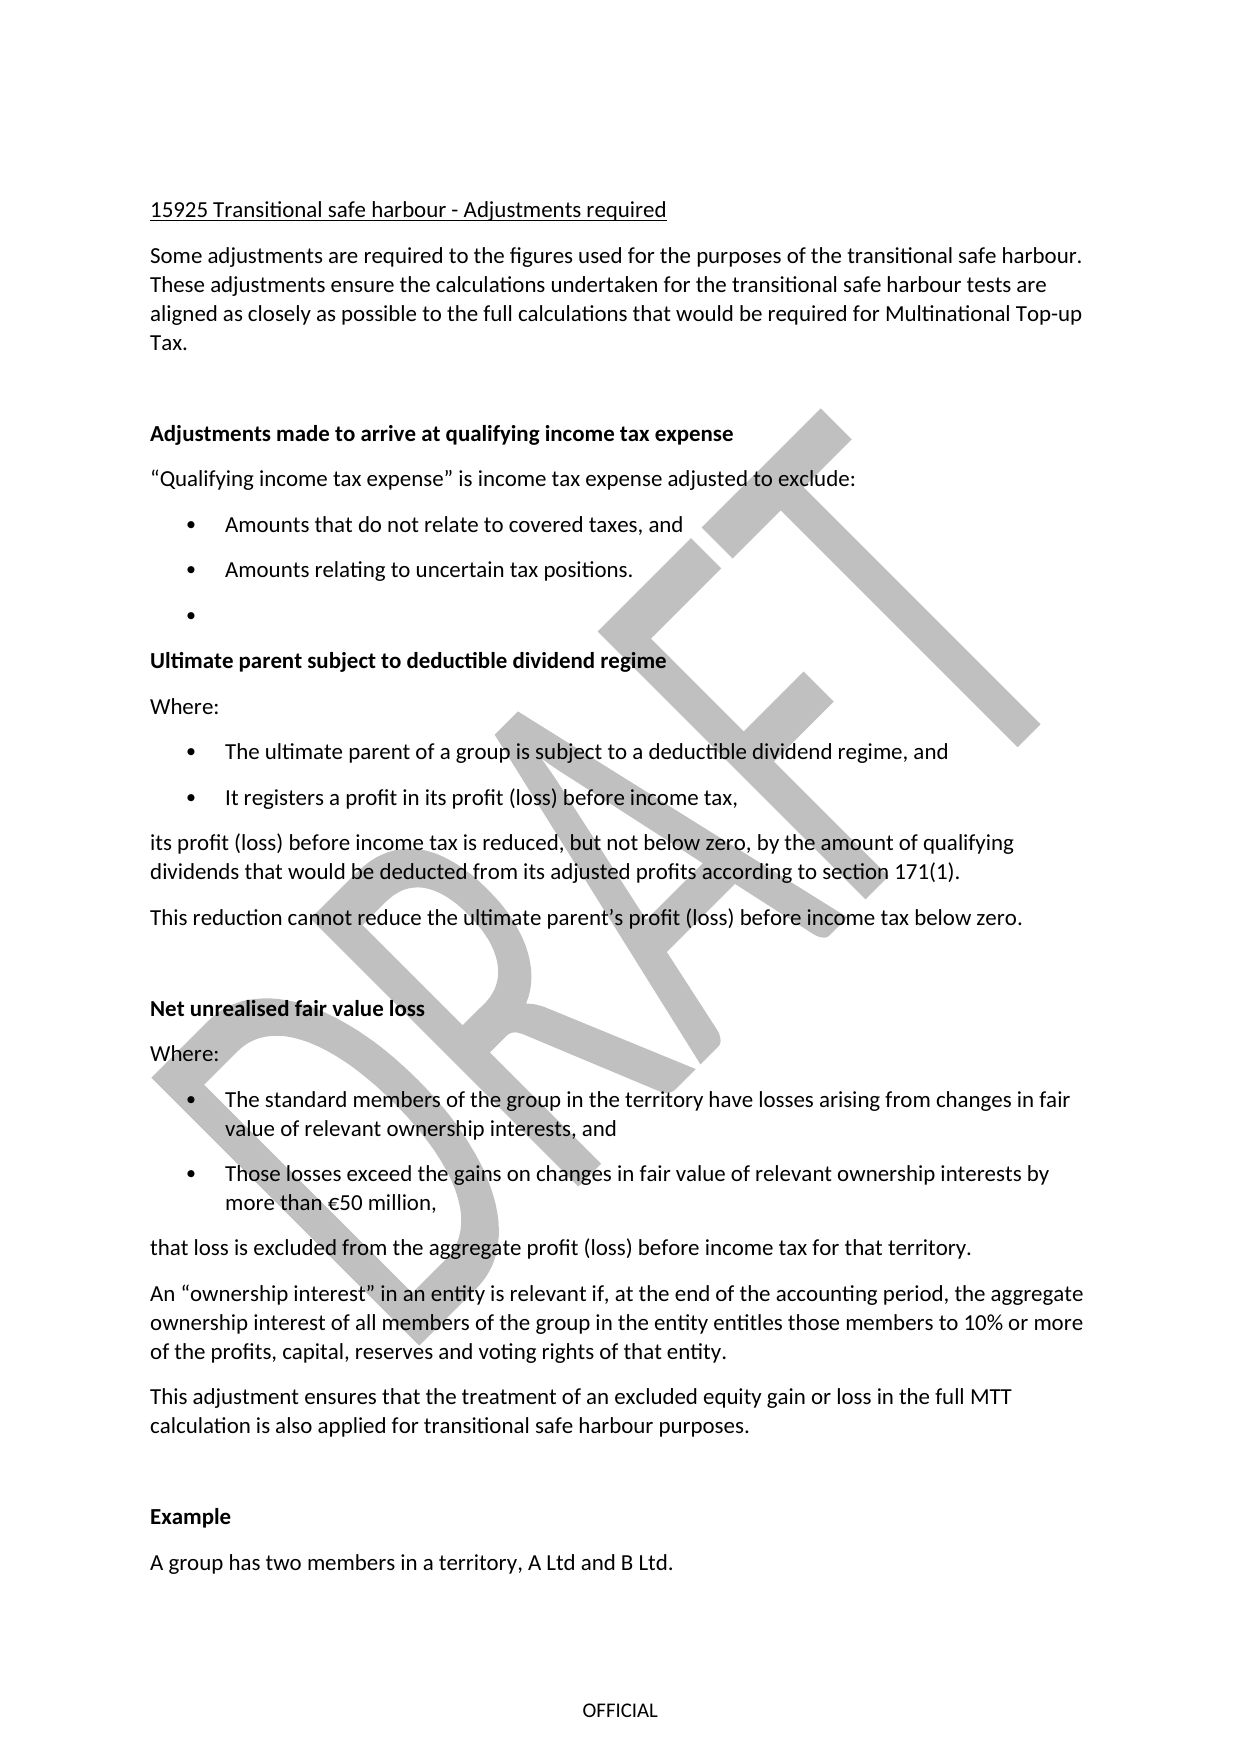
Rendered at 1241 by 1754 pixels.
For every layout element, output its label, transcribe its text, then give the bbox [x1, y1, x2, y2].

text its profit (loss) before income tax is reduced, but not below zero, by the amount of qualifying dividends that would be deducted from its adjusted profits according to section 171(1). [588, 828, 702, 885]
text Where: [150, 1039, 189, 1067]
list The standard members of the group in the territory have losses arising from changes in fair value of relevant ownership interests, and [524, 1085, 1090, 1142]
list The ultimate parent of a group is subject to a deductible dividend regime, and [187, 737, 512, 765]
list It registers a profit in its profit (loss) before income tax, [559, 783, 620, 811]
text Ultimate parent subject to deductible dividend regime [964, 646, 1090, 674]
list Amounts relating to uncertain tax positions. [187, 555, 673, 583]
text [706, 692, 782, 720]
list [708, 555, 852, 583]
list It registers a profit in its profit (loss) before income tax, [187, 783, 541, 811]
list The standard members of the group in the territory have losses arising from changes in fair value of relevant ownership interests, and [206, 1085, 427, 1142]
text Net unrealised fair value loss [433, 994, 491, 1022]
text its profit (loss) before income tax is reduced, but not below zero, by the amount of qualifying dividends that would be deducted from its adjusted profits according to section 171(1). [150, 828, 587, 885]
text Ultimate parent subject to deductible dividend regime [660, 646, 943, 674]
list The ultimate parent of a group is subject to a deductible dividend regime, and [775, 737, 1090, 765]
list [755, 512, 807, 538]
text Where: [625, 1039, 1090, 1067]
text Where: [223, 1039, 351, 1067]
text [833, 419, 1090, 447]
text “Qualifying income tax expense” is income tax expense adjusted to exclude: [150, 464, 764, 492]
text This reduction cannot reduce the ultimate parent’s profit (loss) before income tax below zero. [689, 903, 806, 931]
text An “ownership interest” in an entity is relevant if, at the end of the accounting period, the aggregate ownership interest of all members of the group in the entity entitles those members to 10% or more of the profits, capital, reserves and voting rights of that entity. [150, 1279, 1090, 1365]
text Net unrealised fair value loss [527, 994, 673, 1022]
text Net unrealised fair value loss [695, 994, 1090, 1022]
text [817, 692, 989, 720]
list Those losses exceed the gains on changes in fair value of relevant ownership interests by more than €50 million, [187, 1159, 288, 1216]
text its profit (loss) before income tax is reduced, but not below zero, by the amount of qualifying dividends that would be deducted from its adjusted profits according to section 171(1). [707, 828, 850, 885]
text Where: [150, 692, 685, 720]
text [1010, 692, 1090, 720]
text Ultimate parent subject to deductible dividend regime [150, 646, 639, 674]
list [828, 510, 1090, 538]
text Where: [491, 1039, 598, 1067]
text This reduction cannot reduce the ultimate parent’s profit (loss) before income tax below zero. [150, 903, 325, 931]
text that loss is excluded from the aggregate profit (loss) before income tax for that territory. [354, 1233, 459, 1262]
text Net unrealised fair value loss [150, 994, 412, 1022]
text Adjustments made to arrive at qualifying income tax expense [150, 419, 809, 447]
text This adjustment ensures that the treatment of an excluded equity gain or loss in the full MTT calculation is also applied for transitional safe harbour purposes. [150, 1382, 1090, 1439]
text A group has two members in a territory, A Ltd and B Ltd. [150, 1548, 1090, 1576]
list The ultimate parent of a group is subject to a deductible dividend regime, and [561, 737, 730, 765]
list It registers a profit in its profit (loss) before income tax, [797, 783, 1090, 811]
list Those losses exceed the gains on changes in fair value of relevant ownership interests by more than €50 million, [280, 1159, 460, 1216]
list Amounts that do not relate to covered taxes, and [187, 510, 718, 538]
text This reduction cannot reduce the ultimate parent’s profit (loss) before income tax below zero. [502, 903, 616, 931]
list Those losses exceed the gains on changes in fair value of relevant ownership interests by more than €50 million, [479, 1159, 1090, 1216]
text that loss is excluded from the aggregate profit (loss) before income tax for that territory. [150, 1233, 334, 1262]
text 15925 Transitional safe harbour - Adjustments required [150, 196, 1090, 223]
text This reduction cannot reduce the ultimate parent’s profit (loss) before income tax below zero. [364, 903, 481, 931]
text Some adjustments are required to the figures used for the purposes of the transitional safe harbour. These adjustments ensure the calculations undertaken for the transitional safe harbour tests are aligned as closely as possible to the full calculations that would be required for Multinational Top-up Tax. [150, 241, 1090, 356]
text Where: [372, 1039, 457, 1067]
list The standard members of the group in the territory have losses arising from changes in fair value of relevant ownership interests, and [424, 1085, 532, 1142]
list It registers a profit in its profit (loss) before income tax, [635, 783, 776, 811]
list [873, 555, 1090, 583]
text Example [150, 1502, 1090, 1530]
text “Qualifying income tax expense” is income tax expense adjusted to exclude: [805, 464, 1090, 492]
text that loss is excluded from the aggregate profit (loss) before income tax for that territory. [494, 1233, 1090, 1262]
text its profit (loss) before income tax is reduced, but not below zero, by the amount of qualifying dividends that would be deducted from its adjusted profits according to section 171(1). [842, 828, 1090, 885]
text This reduction cannot reduce the ultimate parent’s profit (loss) before income tax below zero. [826, 903, 1090, 931]
